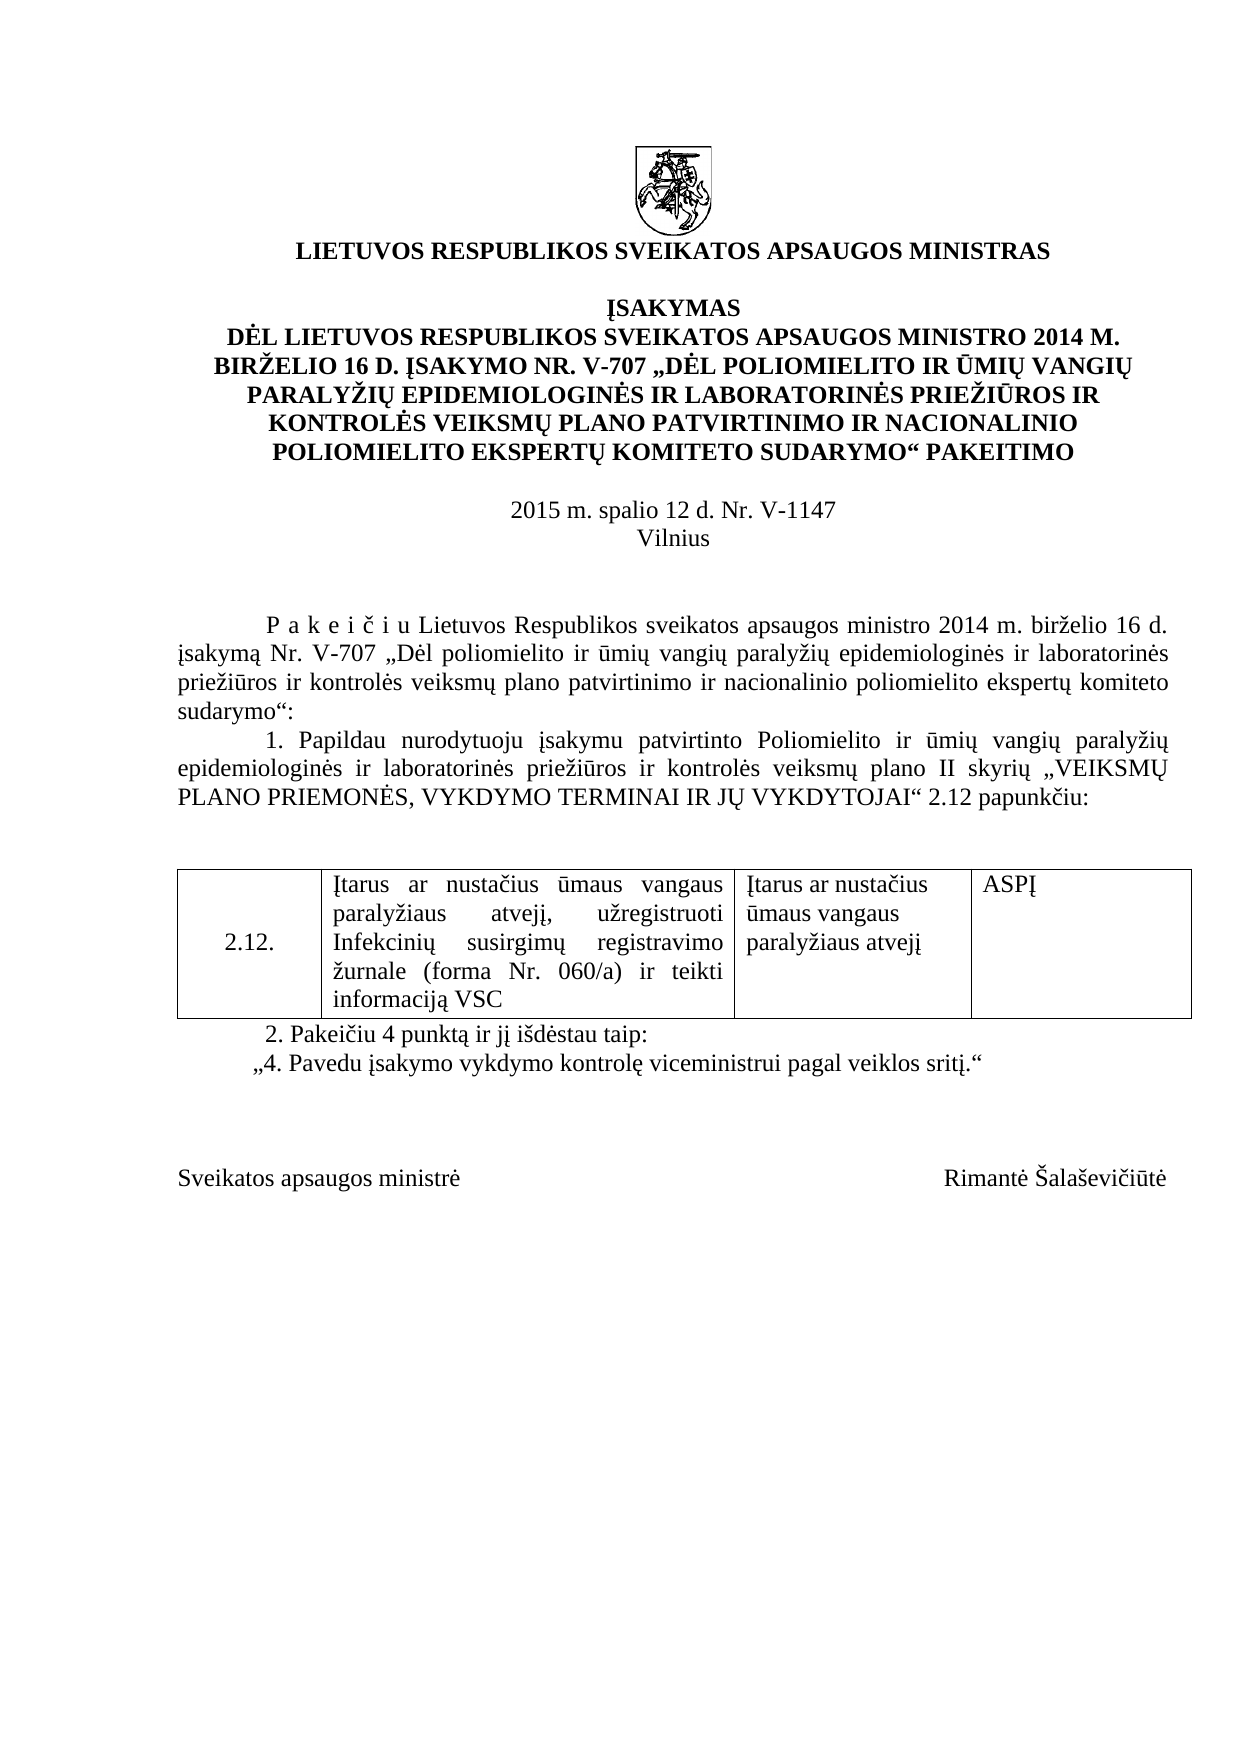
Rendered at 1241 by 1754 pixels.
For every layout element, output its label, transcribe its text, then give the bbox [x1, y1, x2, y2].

text DĖL LIETUVOS RESPUBLIKOS SVEIKATOS APSAUGOS MINISTRO 2014 M. BIRŽELIO 16 D. ĮSAKYMO NR. V-707 „DĖL POLIOMIELITO IR ŪMIŲ VANGIŲ PARALYŽIŲ EPIDEMIOLOGINĖS IR LABORATORINĖS PRIEŽIŪROS IR KONTROLĖS VEIKSMŲ PLANO PATVIRTINIMO IR NACIONALINIO POLIOMIELITO EKSPERTŲ KOMITETO SUDARYMO“ PAKEITIMO [177, 322, 1169, 466]
text Vilnius [177, 523, 1169, 552]
text 1. Papildau nurodytuoju įsakymu patvirtinto Poliomielito ir ūmių vangių paralyžių epidemiologinės ir laboratorinės priežiūros ir kontrolės veiksmų plano II skyrių „VEIKSMŲ PLANO PRIEMONĖS, VYKDYMO TERMINAI IR JŲ VYKDYTOJAI“ 2.12 papunkčiu: [177, 725, 1169, 811]
text „4. Pavedu įsakymo vykdymo kontrolę viceministrui pagal veiklos sritį.“ [177, 1048, 1169, 1076]
table_header ASPĮ [972, 870, 1191, 1018]
text Sveikatos apsaugos ministrė Rimantė Šalaševičiūtė [177, 1163, 1169, 1191]
table_header Įtarus ar nustačius ūmaus vangaus paralyžiaus atvejį, užregistruoti Infekcinių susirgimų registravimo žurnale (forma Nr. 060/a) ir teikti informaciją VSC [322, 870, 734, 1018]
text 2. Pakeičiu 4 punktą ir jį išdėstau taip: [177, 1019, 1169, 1048]
text P a k e i č i u Lietuvos Respublikos sveikatos apsaugos ministro 2014 m. birželio 16 d. įsakymą Nr. V-707 „Dėl poliomielito ir ūmių vangių paralyžių epidemiologinės ir laboratorinės priežiūros ir kontrolės veiksmų plano patvirtinimo ir nacionalinio poliomielito ekspertų komiteto sudarymo“: [177, 610, 1169, 725]
table_header Įtarus ar nustačius ūmaus vangaus paralyžiaus atvejį [735, 870, 971, 1018]
table_header 2.12. [178, 870, 321, 1018]
text 2015 m. spalio 12 d. Nr. V-1147 [177, 495, 1169, 523]
text ĮSAKYMAS [177, 293, 1169, 322]
text LIETUVOS RESPUBLIKOS SVEIKATOS APSAUGOS MINISTRAS [177, 236, 1169, 265]
